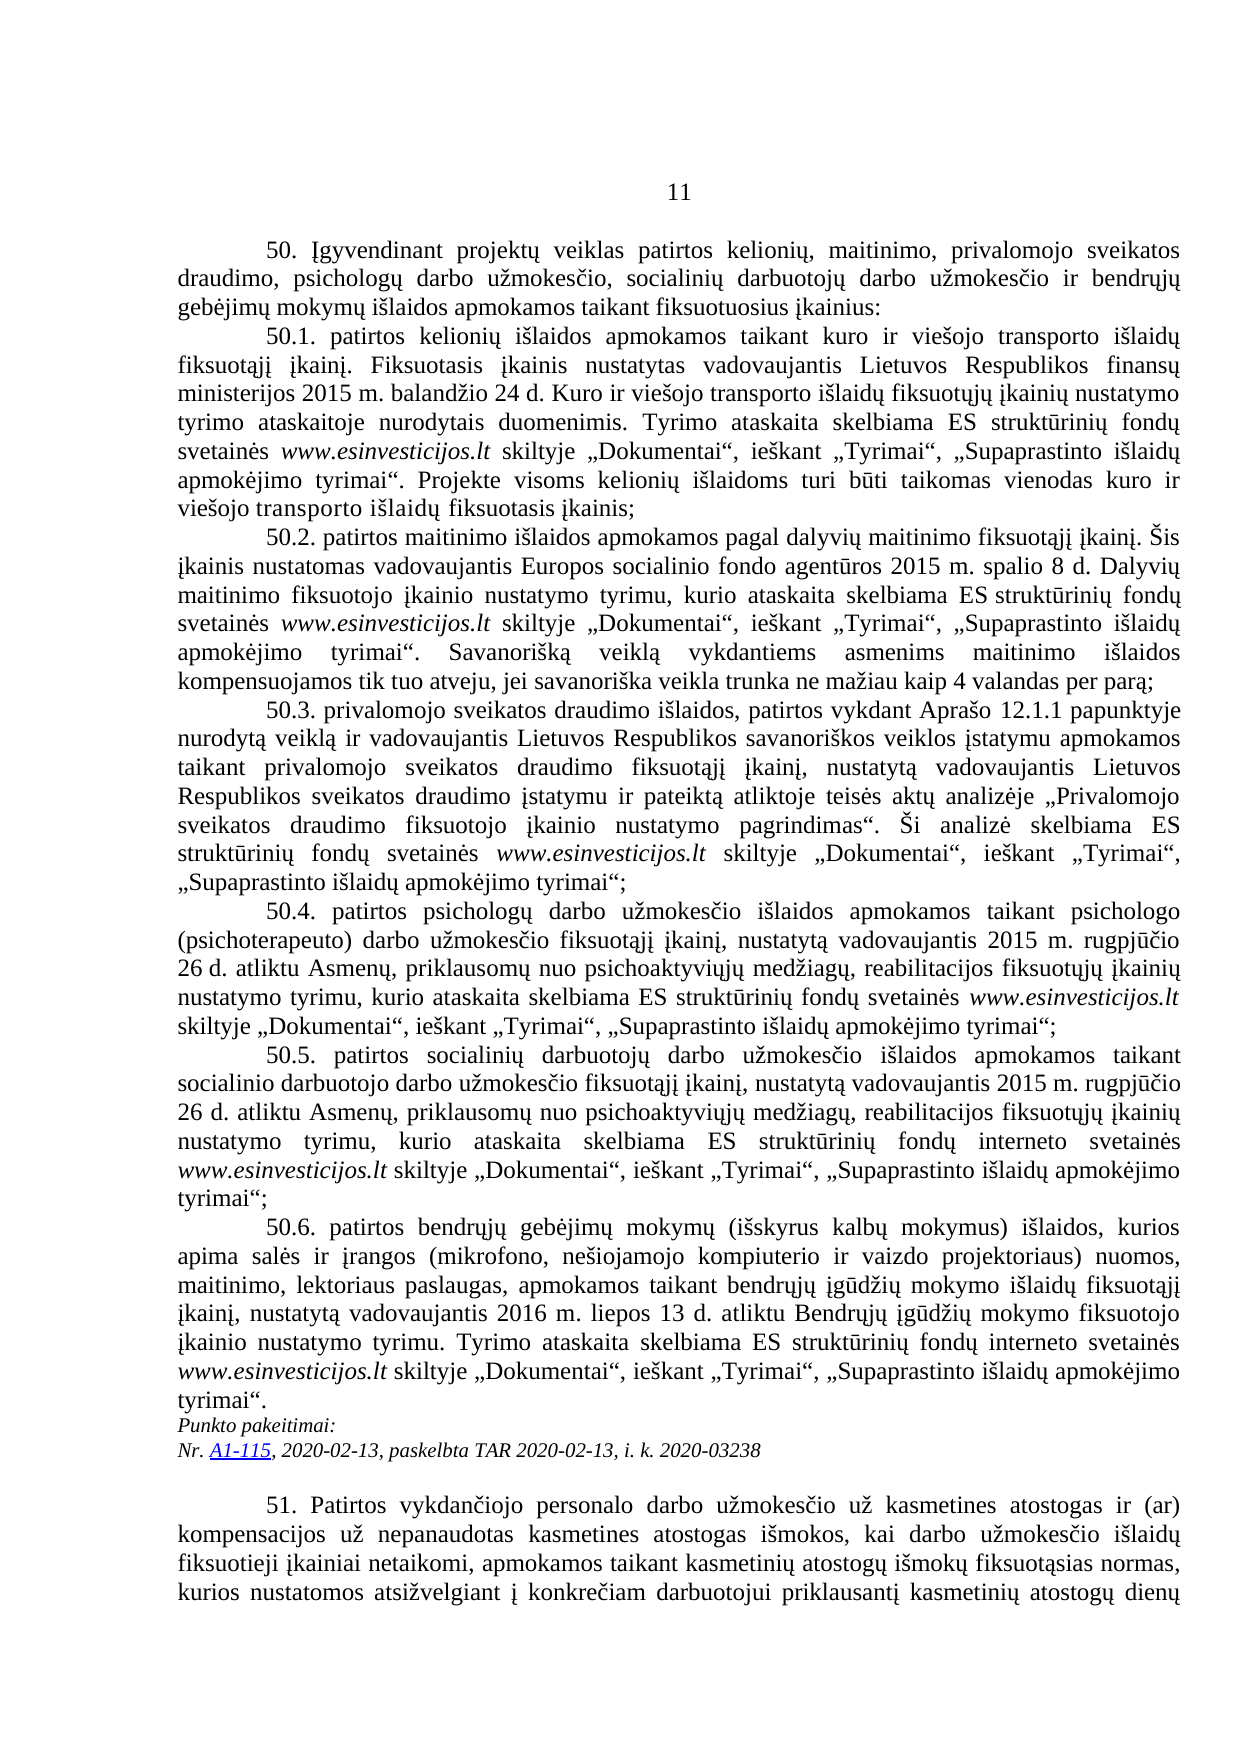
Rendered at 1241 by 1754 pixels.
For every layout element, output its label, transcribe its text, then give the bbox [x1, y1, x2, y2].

text 50.1. patirtos kelionių išlaidos apmokamos taikant kuro ir viešojo transporto išlaidų fiksuotąjį įkainį. Fiksuotasis įkainis nustatytas vadovaujantis Lietuvos Respublikos finansų ministerijos 2015 m. balandžio 24 d. Kuro ir viešojo transporto išlaidų fiksuotųjų įkainių nustatymo tyrimo ataskaitoje nurodytais duomenimis. Tyrimo ataskaita skelbiama ES struktūrinių fondų svetainės www.esinvesticijos.lt skiltyje „Dokumentai“, ieškant „Tyrimai“, „Supaprastinto išlaidų apmokėjimo tyrimai“. Projekte visoms kelionių išlaidoms turi būti taikomas vienodas kuro ir viešojo transporto išlaidų fiksuotasis įkainis; [177, 321, 1181, 522]
text 50.5. patirtos socialinių darbuotojų darbo užmokesčio išlaidos apmokamos taikant socialinio darbuotojo darbo užmokesčio fiksuotąjį įkainį, nustatytą vadovaujantis 2015 m. rugpjūčio 26 d. atliktu Asmenų, priklausomų nuo psichoaktyviųjų medžiagų, reabilitacijos fiksuotųjų įkainių nustatymo tyrimu, kurio ataskaita skelbiama ES struktūrinių fondų interneto svetainės www.esinvesticijos.lt skiltyje „Dokumentai“, ieškant „Tyrimai“, „Supaprastinto išlaidų apmokėjimo tyrimai“; [177, 1040, 1181, 1212]
text Punkto pakeitimai: [177, 1413, 1181, 1437]
text 51. Patirtos vykdančiojo personalo darbo užmokesčio už kasmetines atostogas ir (ar) kompensacijos už nepanaudotas kasmetines atostogas išmokos, kai darbo užmokesčio išlaidų fiksuotieji įkainiai netaikomi, apmokamos taikant kasmetinių atostogų išmokų fiksuotąsias normas, kurios nustatomos atsižvelgiant į konkrečiam darbuotojui priklausantį kasmetinių atostogų dienų [177, 1490, 1181, 1605]
text 50.3. privalomojo sveikatos draudimo išlaidos, patirtos vykdant Aprašo 12.1.1 papunktyje nurodytą veiklą ir vadovaujantis Lietuvos Respublikos savanoriškos veiklos įstatymu apmokamos taikant privalomojo sveikatos draudimo fiksuotąjį įkainį, nustatytą vadovaujantis Lietuvos Respublikos sveikatos draudimo įstatymu ir pateiktą atliktoje teisės aktų analizėje „Privalomojo sveikatos draudimo fiksuotojo įkainio nustatymo pagrindimas“. Ši analizė skelbiama ES struktūrinių fondų svetainės www.esinvesticijos.lt skiltyje „Dokumentai“, ieškant „Tyrimai“, „Supaprastinto išlaidų apmokėjimo tyrimai“; [177, 695, 1181, 896]
text 50. Įgyvendinant projektų veiklas patirtos kelionių, maitinimo, privalomojo sveikatos draudimo, psichologų darbo užmokesčio, socialinių darbuotojų darbo užmokesčio ir bendrųjų gebėjimų mokymų išlaidos apmokamos taikant fiksuotuosius įkainius: [177, 235, 1181, 321]
text 50.4. patirtos psichologų darbo užmokesčio išlaidos apmokamos taikant psichologo (psichoterapeuto) darbo užmokesčio fiksuotąjį įkainį, nustatytą vadovaujantis 2015 m. rugpjūčio 26 d. atliktu Asmenų, priklausomų nuo psichoaktyviųjų medžiagų, reabilitacijos fiksuotųjų įkainių nustatymo tyrimu, kurio ataskaita skelbiama ES struktūrinių fondų svetainės www.esinvesticijos.lt skiltyje „Dokumentai“, ieškant „Tyrimai“, „Supaprastinto išlaidų apmokėjimo tyrimai“; [177, 896, 1181, 1040]
text Nr. A1-115, 2020-02-13, paskelbta TAR 2020-02-13, i. k. 2020-03238 [177, 1437, 1181, 1462]
text 50.2. patirtos maitinimo išlaidos apmokamos pagal dalyvių maitinimo fiksuotąjį įkainį. Šis įkainis nustatomas vadovaujantis Europos socialinio fondo agentūros 2015 m. spalio 8 d. Dalyvių maitinimo fiksuotojo įkainio nustatymo tyrimu, kurio ataskaita skelbiama ES struktūrinių fondų svetainės www.esinvesticijos.lt skiltyje „Dokumentai“, ieškant „Tyrimai“, „Supaprastinto išlaidų apmokėjimo tyrimai“. Savanorišką veiklą vykdantiems asmenims maitinimo išlaidos kompensuojamos tik tuo atveju, jei savanoriška veikla trunka ne mažiau kaip 4 valandas per parą; [177, 522, 1181, 695]
text 50.6. patirtos bendrųjų gebėjimų mokymų (išskyrus kalbų mokymus) išlaidos, kurios apima salės ir įrangos (mikrofono, nešiojamojo kompiuterio ir vaizdo projektoriaus) nuomos, maitinimo, lektoriaus paslaugas, apmokamos taikant bendrųjų įgūdžių mokymo išlaidų fiksuotąjį įkainį, nustatytą vadovaujantis 2016 m. liepos 13 d. atliktu Bendrųjų įgūdžių mokymo fiksuotojo įkainio nustatymo tyrimu. Tyrimo ataskaita skelbiama ES struktūrinių fondų interneto svetainės www.esinvesticijos.lt skiltyje „Dokumentai“, ieškant „Tyrimai“, „Supaprastinto išlaidų apmokėjimo tyrimai“. [177, 1212, 1181, 1413]
